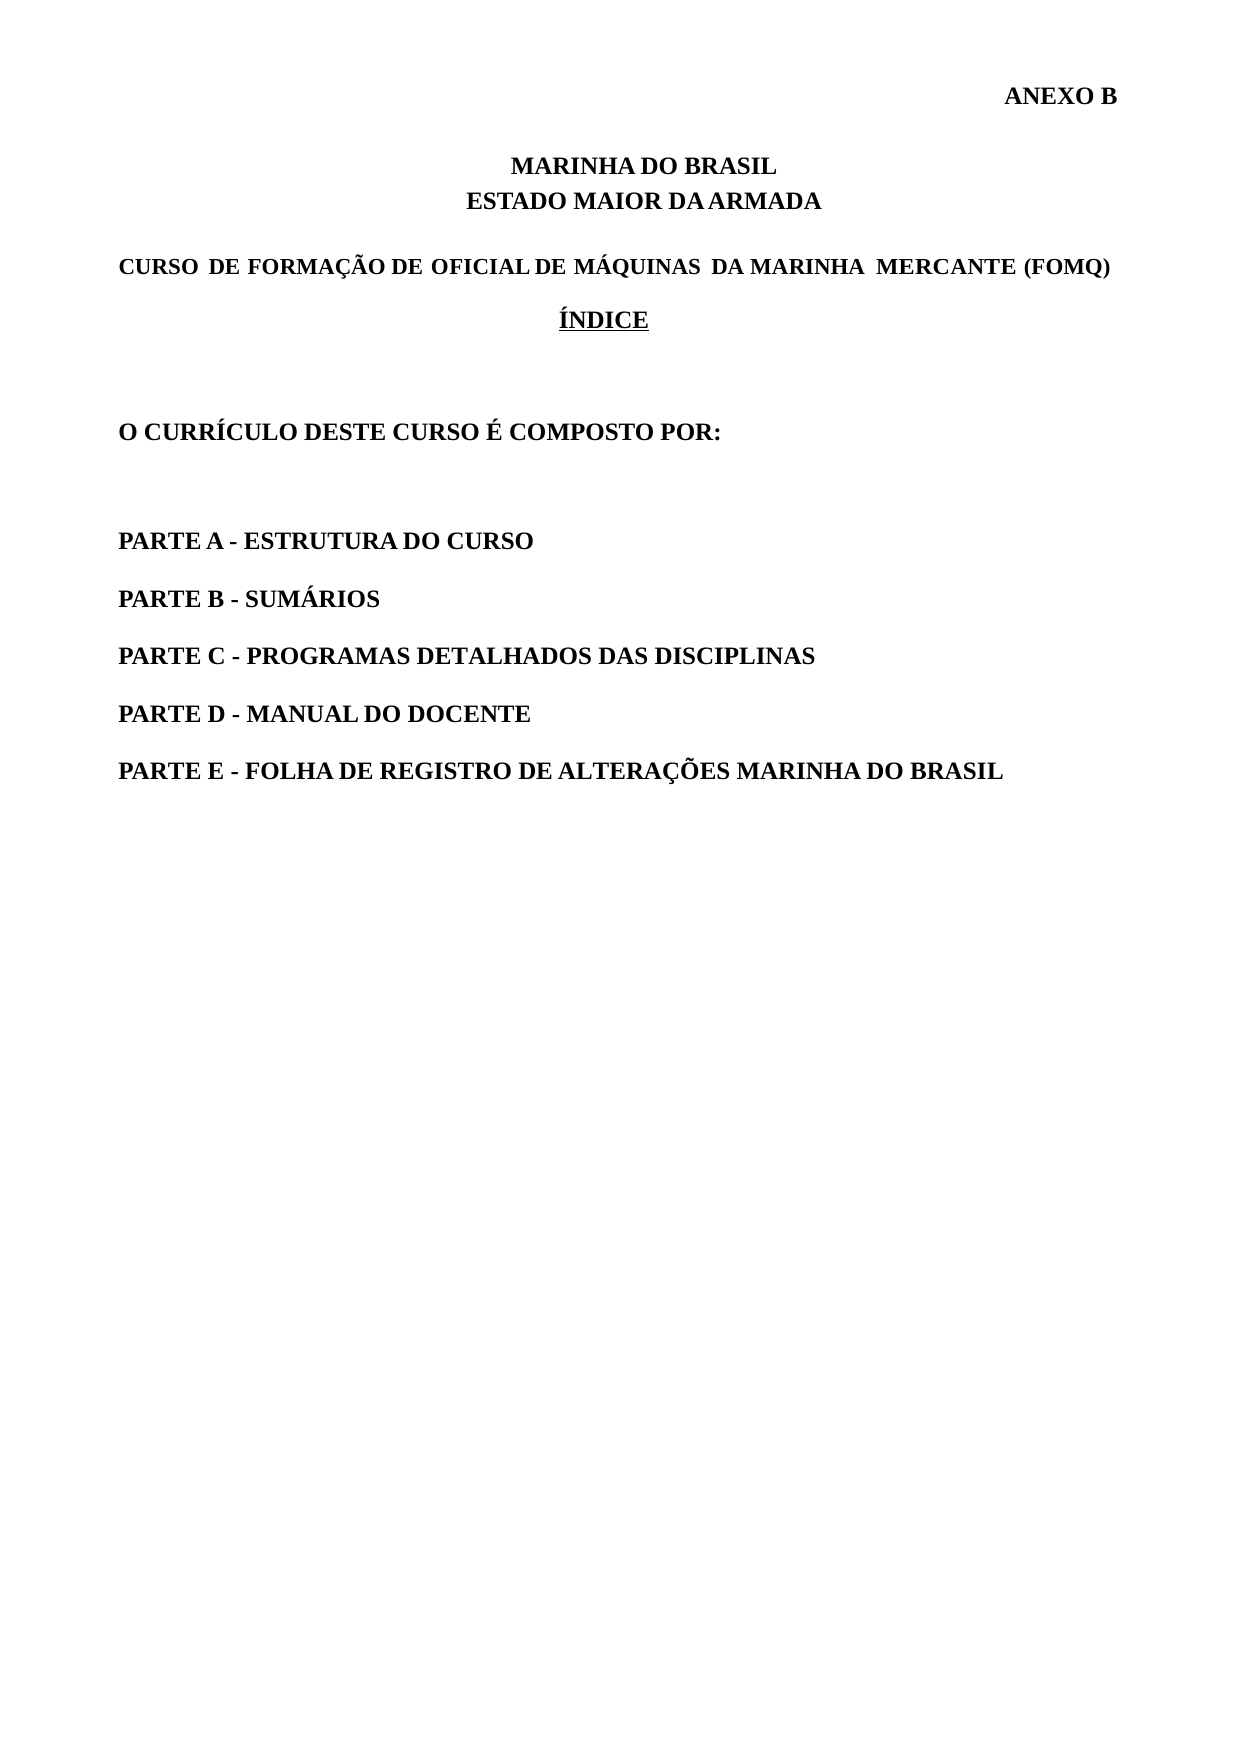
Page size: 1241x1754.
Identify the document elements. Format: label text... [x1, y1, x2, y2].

text PARTE C - PROGRAMAS DETALHADOS DAS DISCIPLINAS [118, 641, 1122, 670]
text O CURRÍCULO DESTE CURSO É COMPOSTO POR: [118, 417, 1077, 446]
text ÍNDICE [130, 305, 1077, 333]
text ANEXO B [171, 84, 1117, 110]
text ESTADO MAIOR DA ARMADA [171, 189, 1117, 215]
text PARTE B - SUMÁRIOS [118, 584, 1122, 612]
text PARTE A - ESTRUTURA DO CURSO [118, 526, 1122, 555]
text MARINHA DO BRASIL [171, 154, 1117, 180]
text PARTE E - FOLHA DE REGISTRO DE ALTERAÇÕES MARINHA DO BRASIL [118, 756, 1122, 785]
text PARTE D - MANUAL DO DOCENTE [118, 699, 1122, 727]
text CURSO DE FORMAÇÃO DE OFICIAL DE MÁQUINAS DA MARINHA MERCANTE (FOMQ) [118, 253, 1110, 279]
